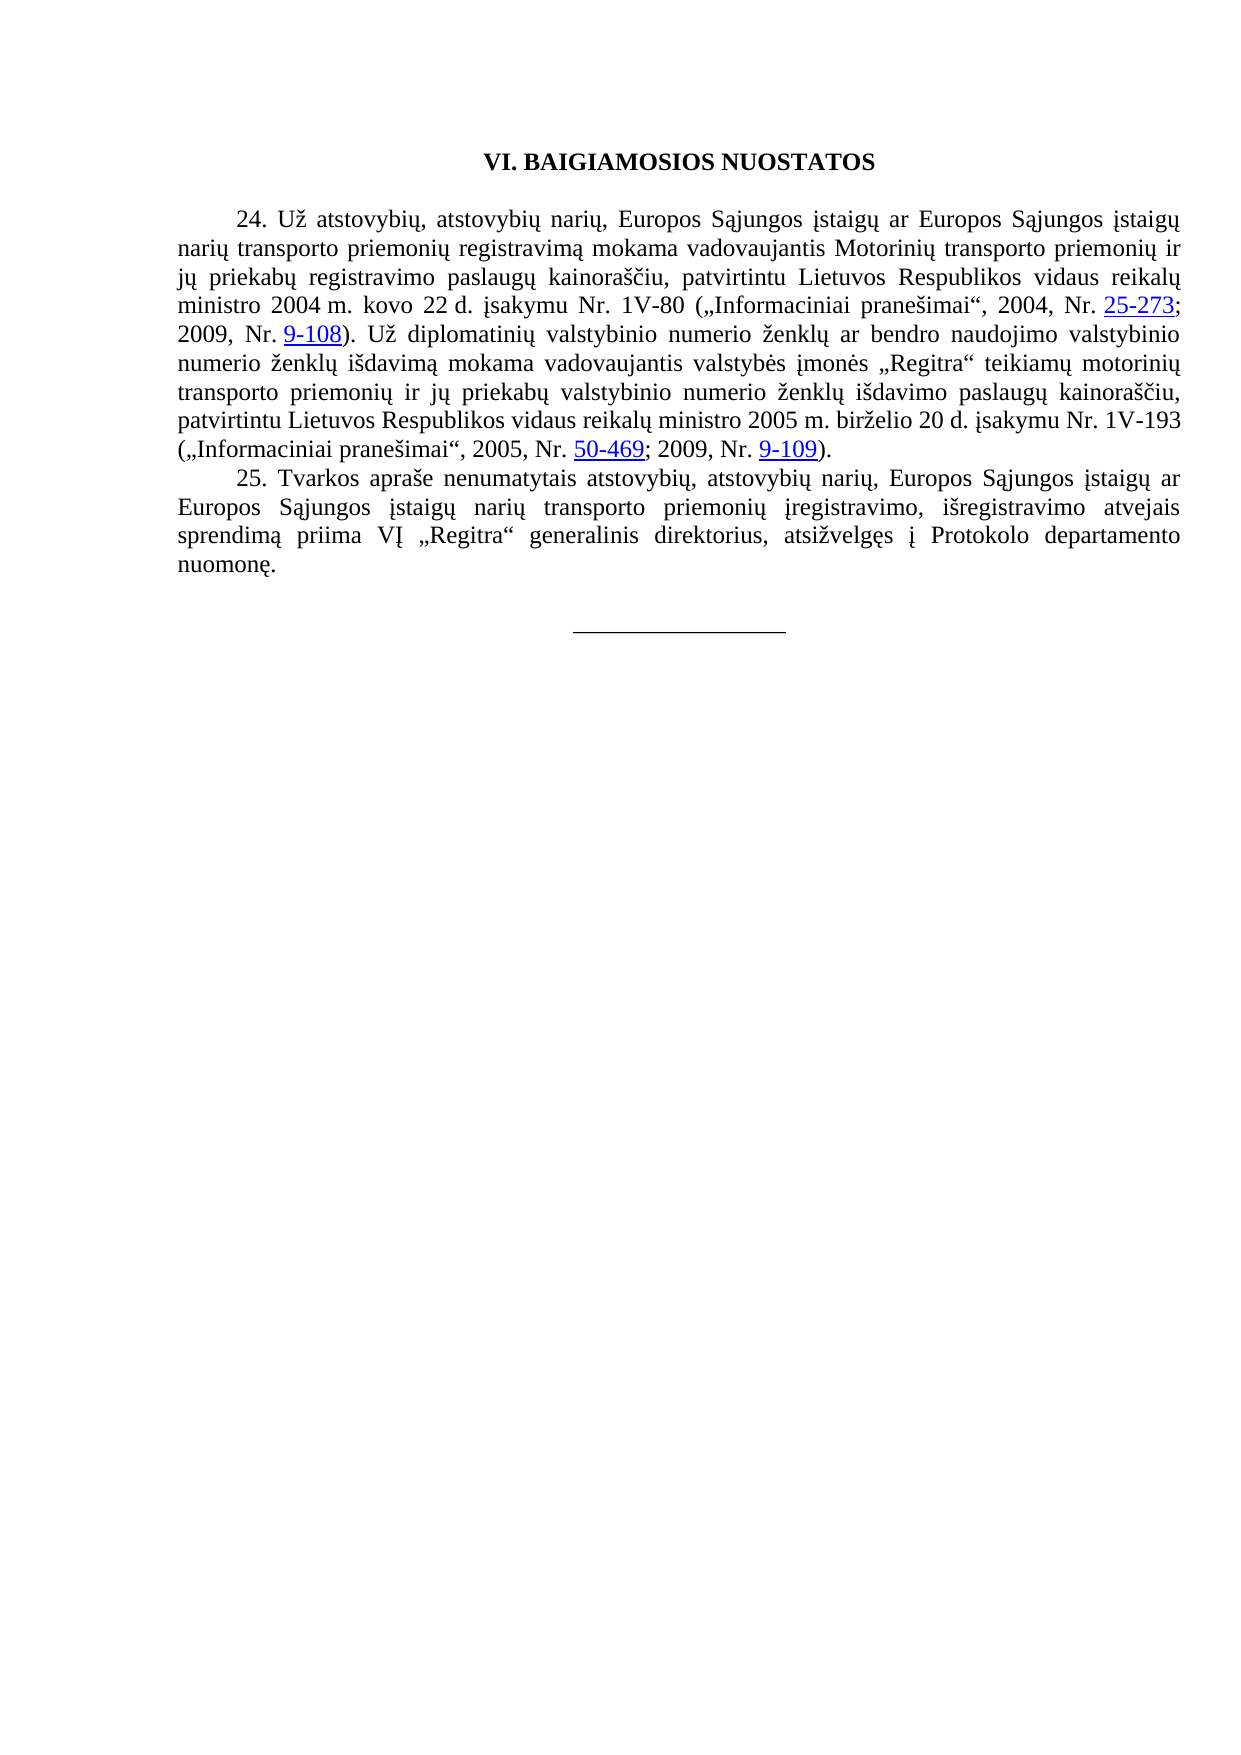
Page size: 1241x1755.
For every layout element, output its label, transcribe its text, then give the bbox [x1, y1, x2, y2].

text VI. BAIGIAMOSIOS NUOSTATOS [177, 147, 1181, 176]
text 24. Už atstovybių, atstovybių narių, Europos Sąjungos įstaigų ar Europos Sąjungos įstaigų narių transporto priemonių registravimą mokama vadovaujantis Motorinių transporto priemonių ir jų priekabų registravimo paslaugų kainoraščiu, patvirtintu Lietuvos Respublikos vidaus reikalų ministro 2004 m. kovo 22 d. įsakymu Nr. 1V-80 („Informaciniai pranešimai“, 2004, Nr. 25-273; 2009, Nr. 9-108). Už diplomatinių valstybinio numerio ženklų ar bendro naudojimo valstybinio numerio ženklų išdavimą mokama vadovaujantis valstybės įmonės „Regitra“ teikiamų motorinių transporto priemonių ir jų priekabų valstybinio numerio ženklų išdavimo paslaugų kainoraščiu, patvirtintu Lietuvos Respublikos vidaus reikalų ministro 2005 m. birželio 20 d. įsakymu Nr. 1V-193 („Informaciniai pranešimai“, 2005, Nr. 50-469; 2009, Nr. 9-109). [177, 204, 1181, 463]
text _________________ [177, 607, 1181, 636]
text 25. Tvarkos apraše nenumatytais atstovybių, atstovybių narių, Europos Sąjungos įstaigų ar Europos Sąjungos įstaigų narių transporto priemonių įregistravimo, išregistravimo atvejais sprendimą priima VĮ „Regitra“ generalinis direktorius, atsižvelgęs į Protokolo departamento nuomonę. [177, 463, 1181, 578]
